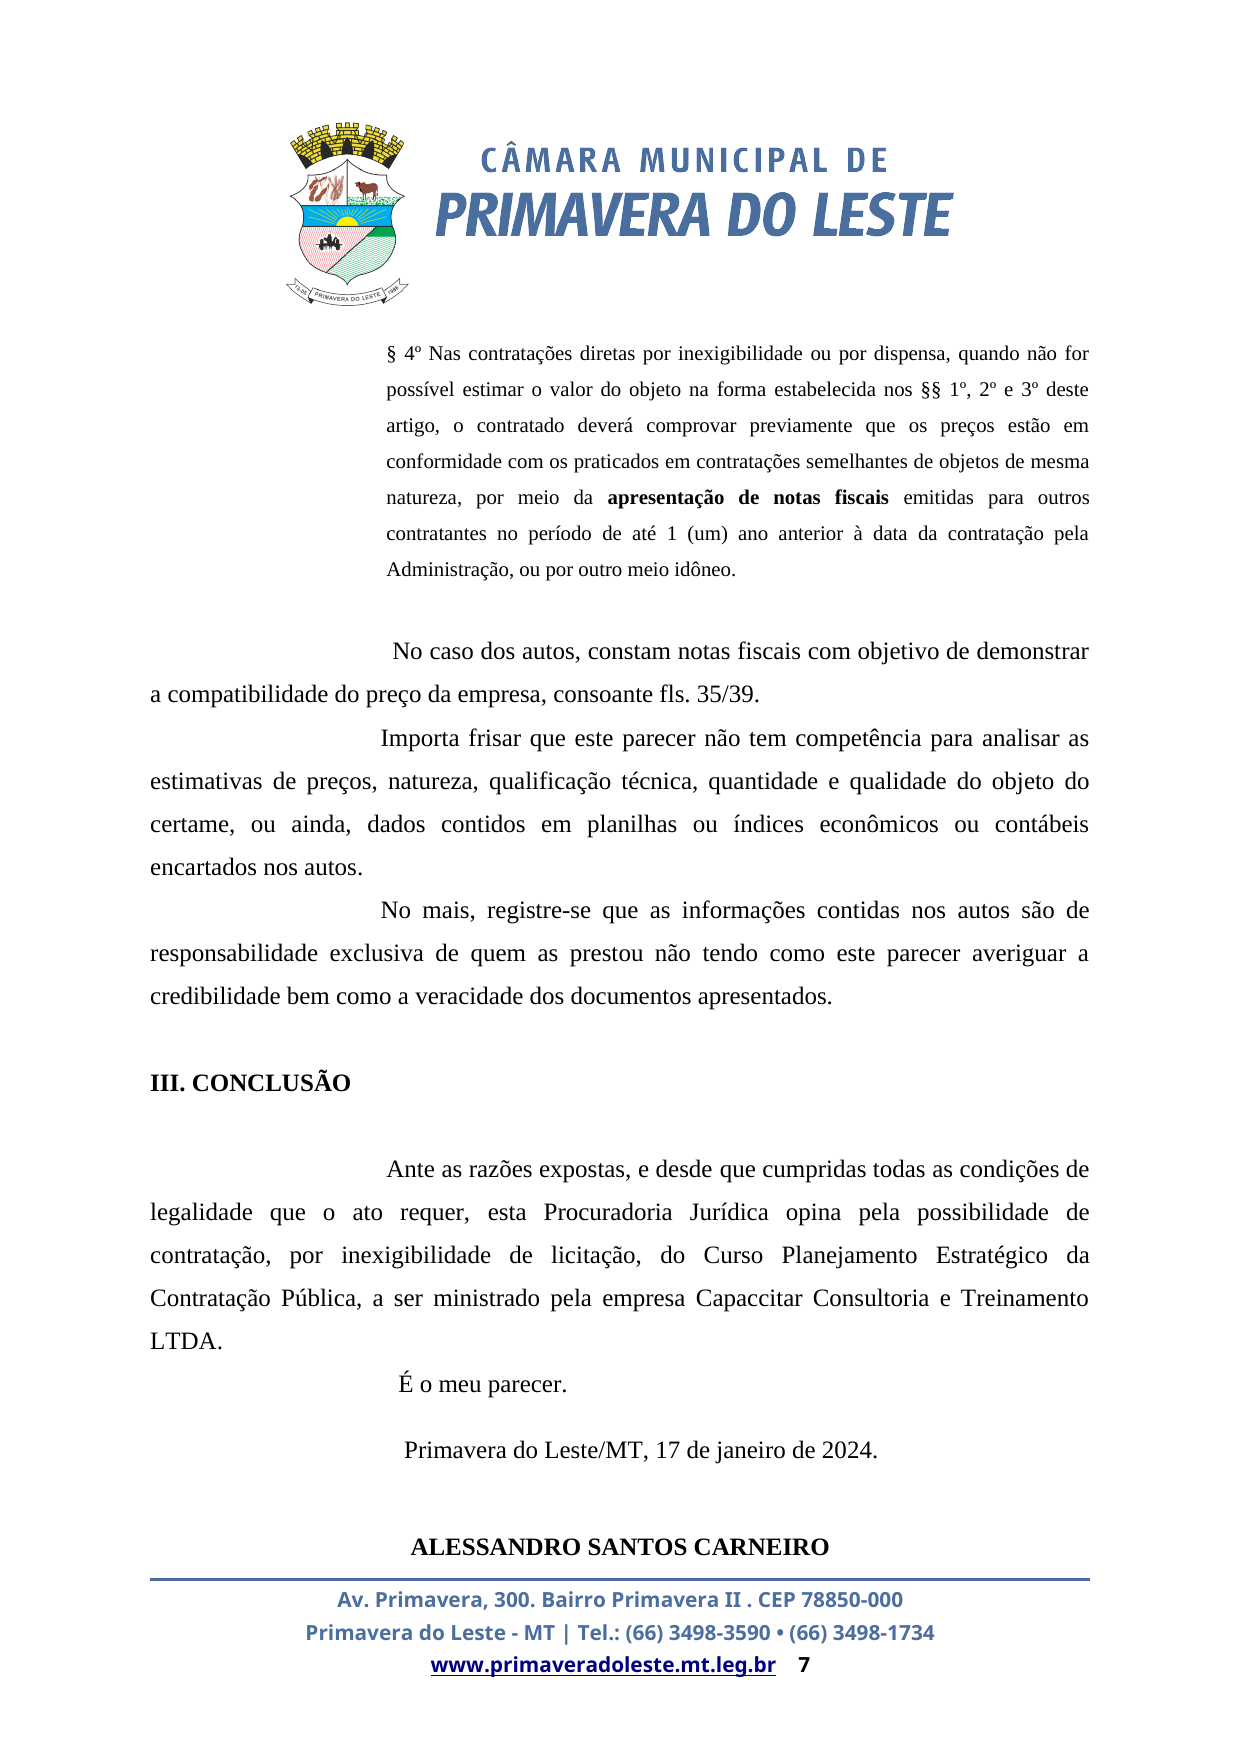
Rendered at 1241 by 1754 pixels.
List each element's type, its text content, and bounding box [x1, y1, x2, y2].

list III. CONCLUSÃO [150, 1068, 1090, 1096]
text Primavera do Leste/MT, 17 de janeiro de 2024. [150, 1436, 1090, 1464]
list § 4º Nas contratações diretas por inexigibilidade ou por dispensa, quando não for possível estimar o valor do objeto na forma estabelecida nos §§ 1º, 2º e 3º deste artigo, o contratado deverá comprovar previamente que os preços estão em conformidade com os praticados em contratações semelhantes de objetos de mesma natureza, por meio da apresentação de notas fiscais emitidas para outros contratantes no período de até 1 (um) ano anterior à data da contratação pela Administração, ou por outro meio idôneo. [386, 258, 1090, 581]
text É o meu parecer. [150, 1369, 1090, 1398]
picture [117, 109, 1092, 320]
list Importa frisar que este parecer não tem competência para analisar as estimativas de preços, natureza, qualificação técnica, quantidade e qualidade do objeto do certame, ou ainda, dados contidos em planilhas ou índices econômicos ou contábeis encartados nos autos. [150, 723, 1090, 881]
list No caso dos autos, constam notas fiscais com objetivo de demonstrar a compatibilidade do preço da empresa, consoante fls. 35/39. [150, 636, 1090, 708]
list Ante as razões expostas, e desde que cumpridas todas as condições de legalidade que o ato requer, esta Procuradoria Jurídica opina pela possibilidade de contratação, por inexigibilidade de licitação, do Curso Planejamento Estratégico da Contratação Pública, a ser ministrado pela empresa Capaccitar Consultoria e Treinamento LTDA. [150, 1154, 1090, 1355]
text ALESSANDRO SANTOS CARNEIRO [150, 1532, 1090, 1561]
list No mais, registre-se que as informações contidas nos autos são de responsabilidade exclusiva de quem as prestou não tendo como este parecer averiguar a credibilidade bem como a veracidade dos documentos apresentados. [150, 895, 1090, 1010]
